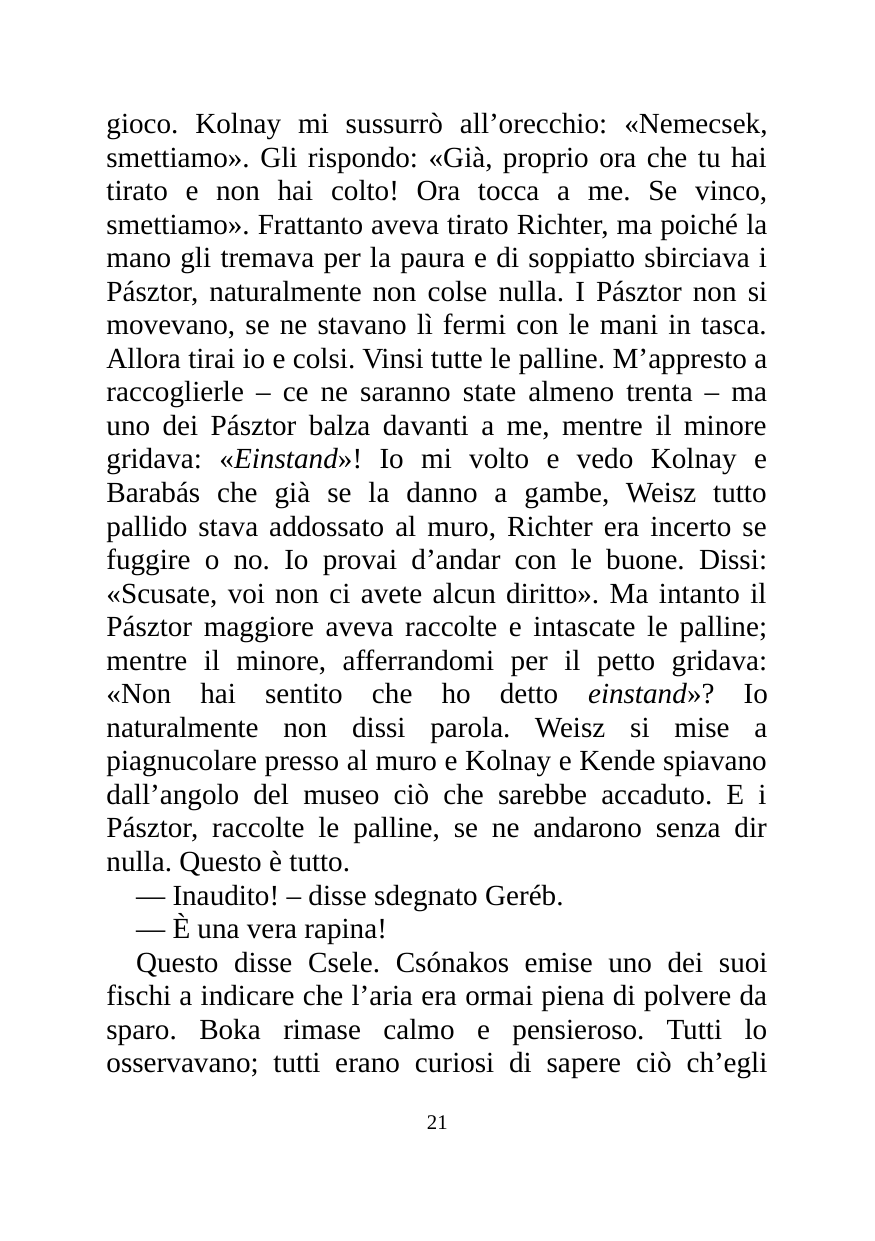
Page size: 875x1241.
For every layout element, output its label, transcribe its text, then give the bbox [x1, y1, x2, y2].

text — È una vera rapina! [106, 911, 768, 945]
text Questo disse Csele. Csónakos emise uno dei suoi fischi a indicare che l’aria era ormai piena di polvere da sparo. Boka rimase calmo e pensieroso. Tutti lo osservavano; tutti erano curiosi di sapere ciò ch’egli [106, 945, 768, 1079]
text gioco. Kolnay mi sussurrò all’orecchio: «Nemecsek, smettiamo». Gli rispondo: «Già, proprio ora che tu hai tirato e non hai colto! Ora tocca a me. Se vinco, smettiamo». Frattanto aveva tirato Richter, ma poiché la mano gli tremava per la paura e di soppiatto sbirciava i Pásztor, naturalmente non colse nulla. I Pásztor non si movevano, se ne stavano lì fermi con le mani in tasca. Allora tirai io e colsi. Vinsi tutte le palline. M’appresto a raccoglierle – ce ne saranno state almeno trenta – ma uno dei Pásztor balza davanti a me, mentre il minore gridava: «Einstand»! Io mi volto e vedo Kolnay e Barabás che già se la danno a gambe, Weisz tutto pallido stava addossato al muro, Richter era incerto se fuggire o no. Io provai d’andar con le buone. Dissi: «Scusate, voi non ci avete alcun diritto». Ma intanto il Pásztor maggiore aveva raccolte e intascate le palline; mentre il minore, afferrandomi per il petto gridava: «Non hai sentito che ho detto einstand»? Io naturalmente non dissi parola. Weisz si mise a piagnucolare presso al muro e Kolnay e Kende spiavano dall’angolo del museo ciò che sarebbe accaduto. E i Pásztor, raccolte le palline, se ne andarono senza dir nulla. Questo è tutto. [106, 106, 768, 878]
text — Inaudito! – disse sdegnato Geréb. [106, 878, 768, 911]
